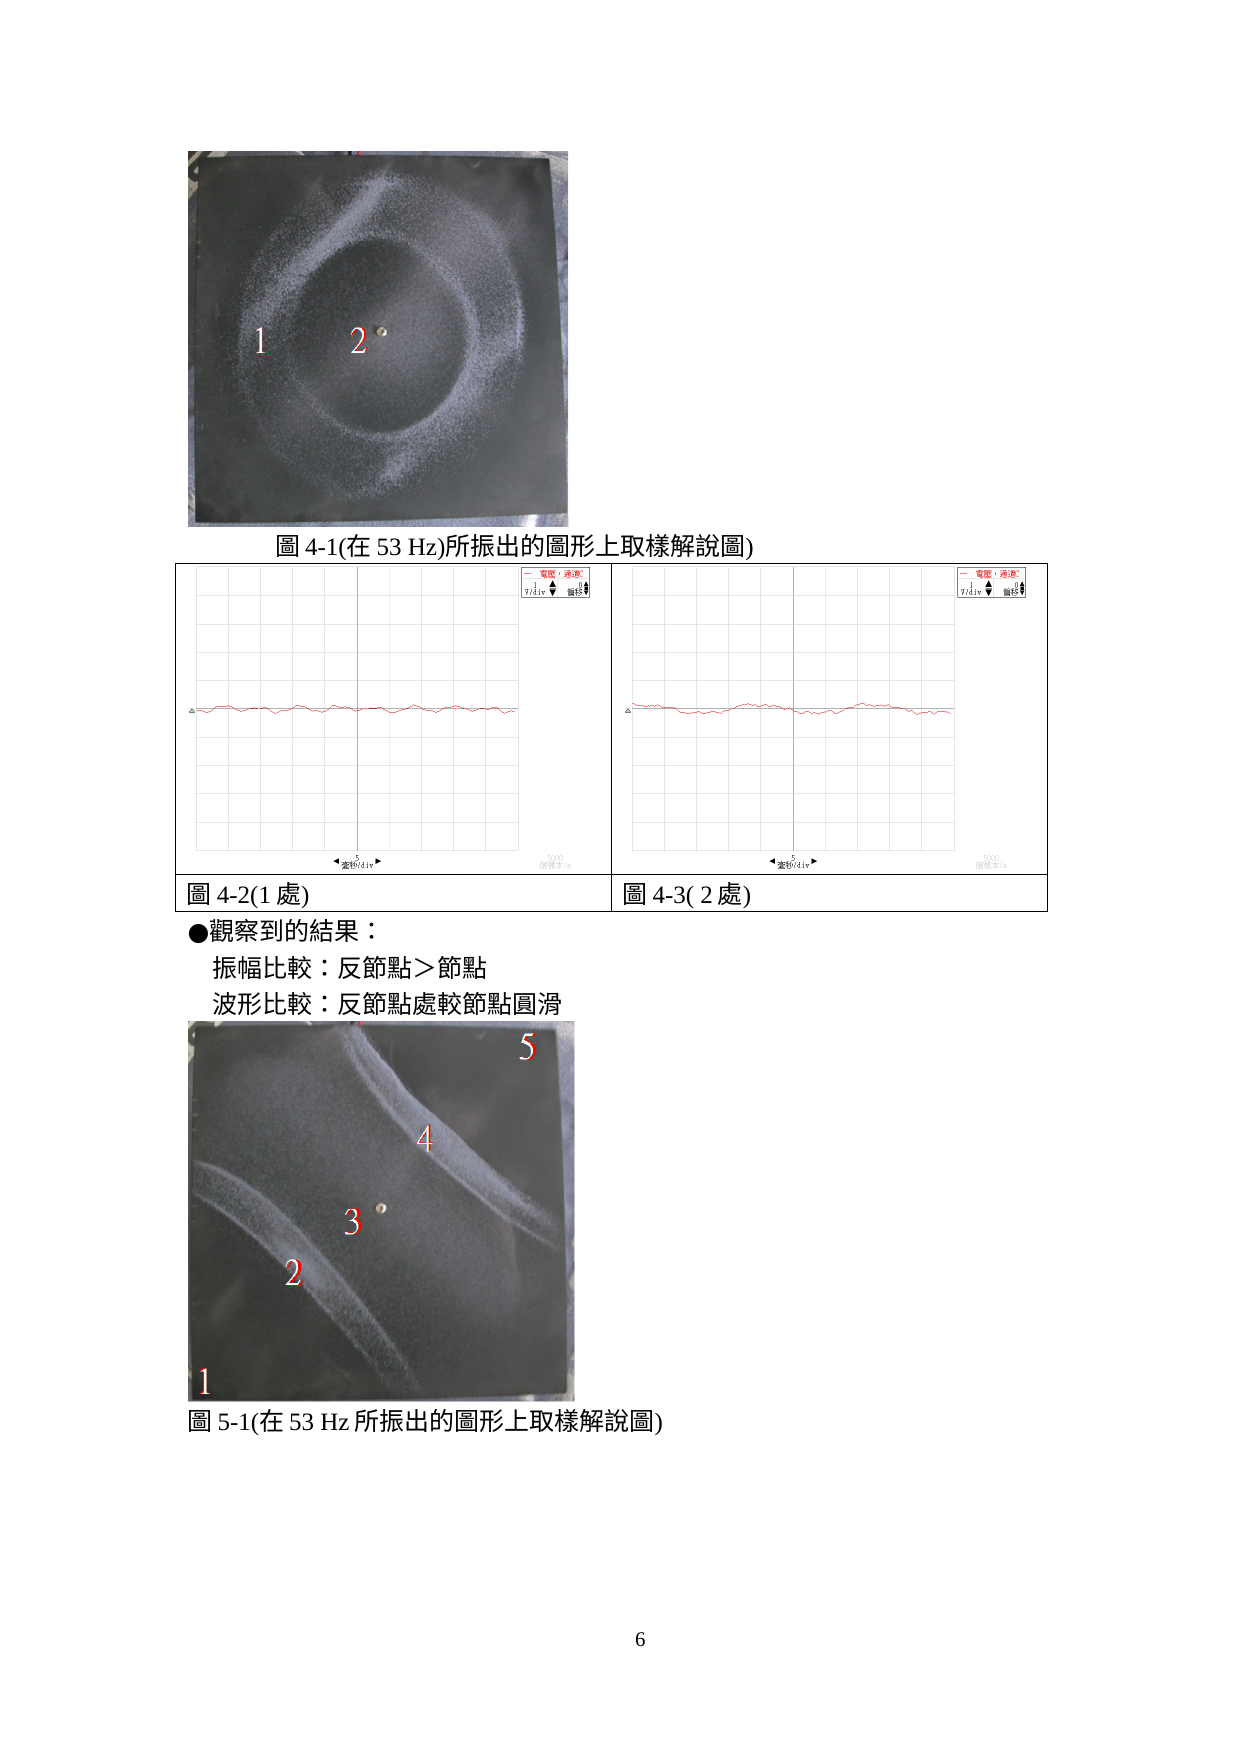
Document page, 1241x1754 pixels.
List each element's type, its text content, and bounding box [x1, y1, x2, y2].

picture [187, 1020, 575, 1402]
table_header [612, 564, 622, 873]
table_cell 圖4-3( 2處) [612, 875, 1047, 911]
table_cell 圖4-2(1處) [176, 875, 611, 911]
text 振幅比較：反節點＞節點 [187, 948, 1093, 984]
text [569, 150, 1093, 527]
picture [187, 150, 569, 527]
text 圖5-1(在53 Hz所振出的圖形上取樣解說圖) [187, 1402, 1093, 1438]
text 圖4-1(在53 Hz)所振出的圖形上取樣解說圖) [187, 527, 1093, 563]
text ●觀察到的結果： [187, 912, 1093, 948]
table_header [593, 564, 611, 873]
text 波形比較：反節點處較節點圓滑 [187, 984, 1093, 1021]
picture [622, 564, 1029, 874]
picture [186, 564, 593, 874]
table_header [1029, 564, 1047, 873]
table_header [176, 564, 186, 873]
